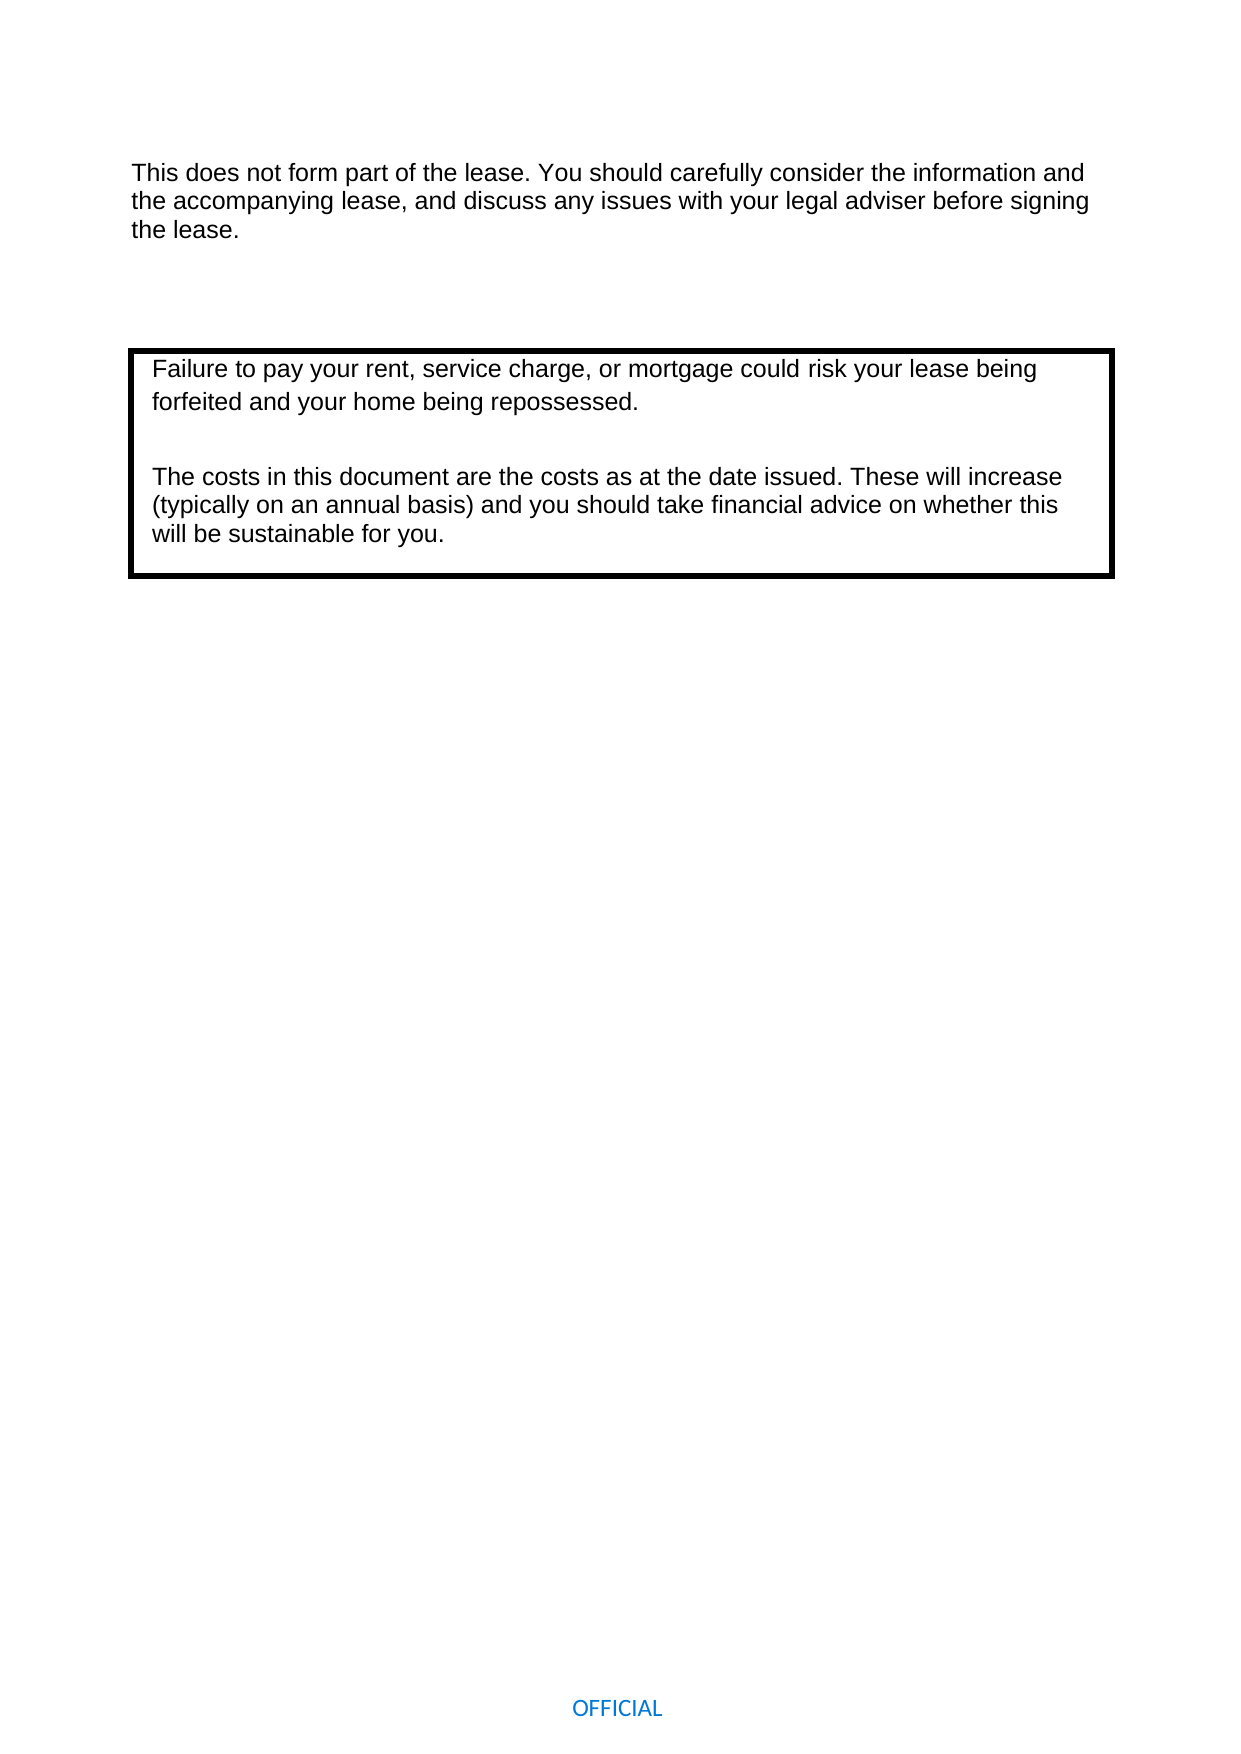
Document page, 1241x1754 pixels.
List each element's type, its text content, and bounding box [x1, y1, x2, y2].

table_header Failure to pay your rent, service charge, or mortgage could risk your lease being forfeited and your home being repossessed. The costs in this document are the costs as at the date issued. These will increase (typically on an annual basis) and you should take financial advice on whether this will be sustainable for you. [134, 354, 1109, 573]
text This does not form part of the lease. You should carefully consider the information and the accompanying lease, and discuss any issues with your legal adviser before signing the lease. [131, 157, 1106, 244]
